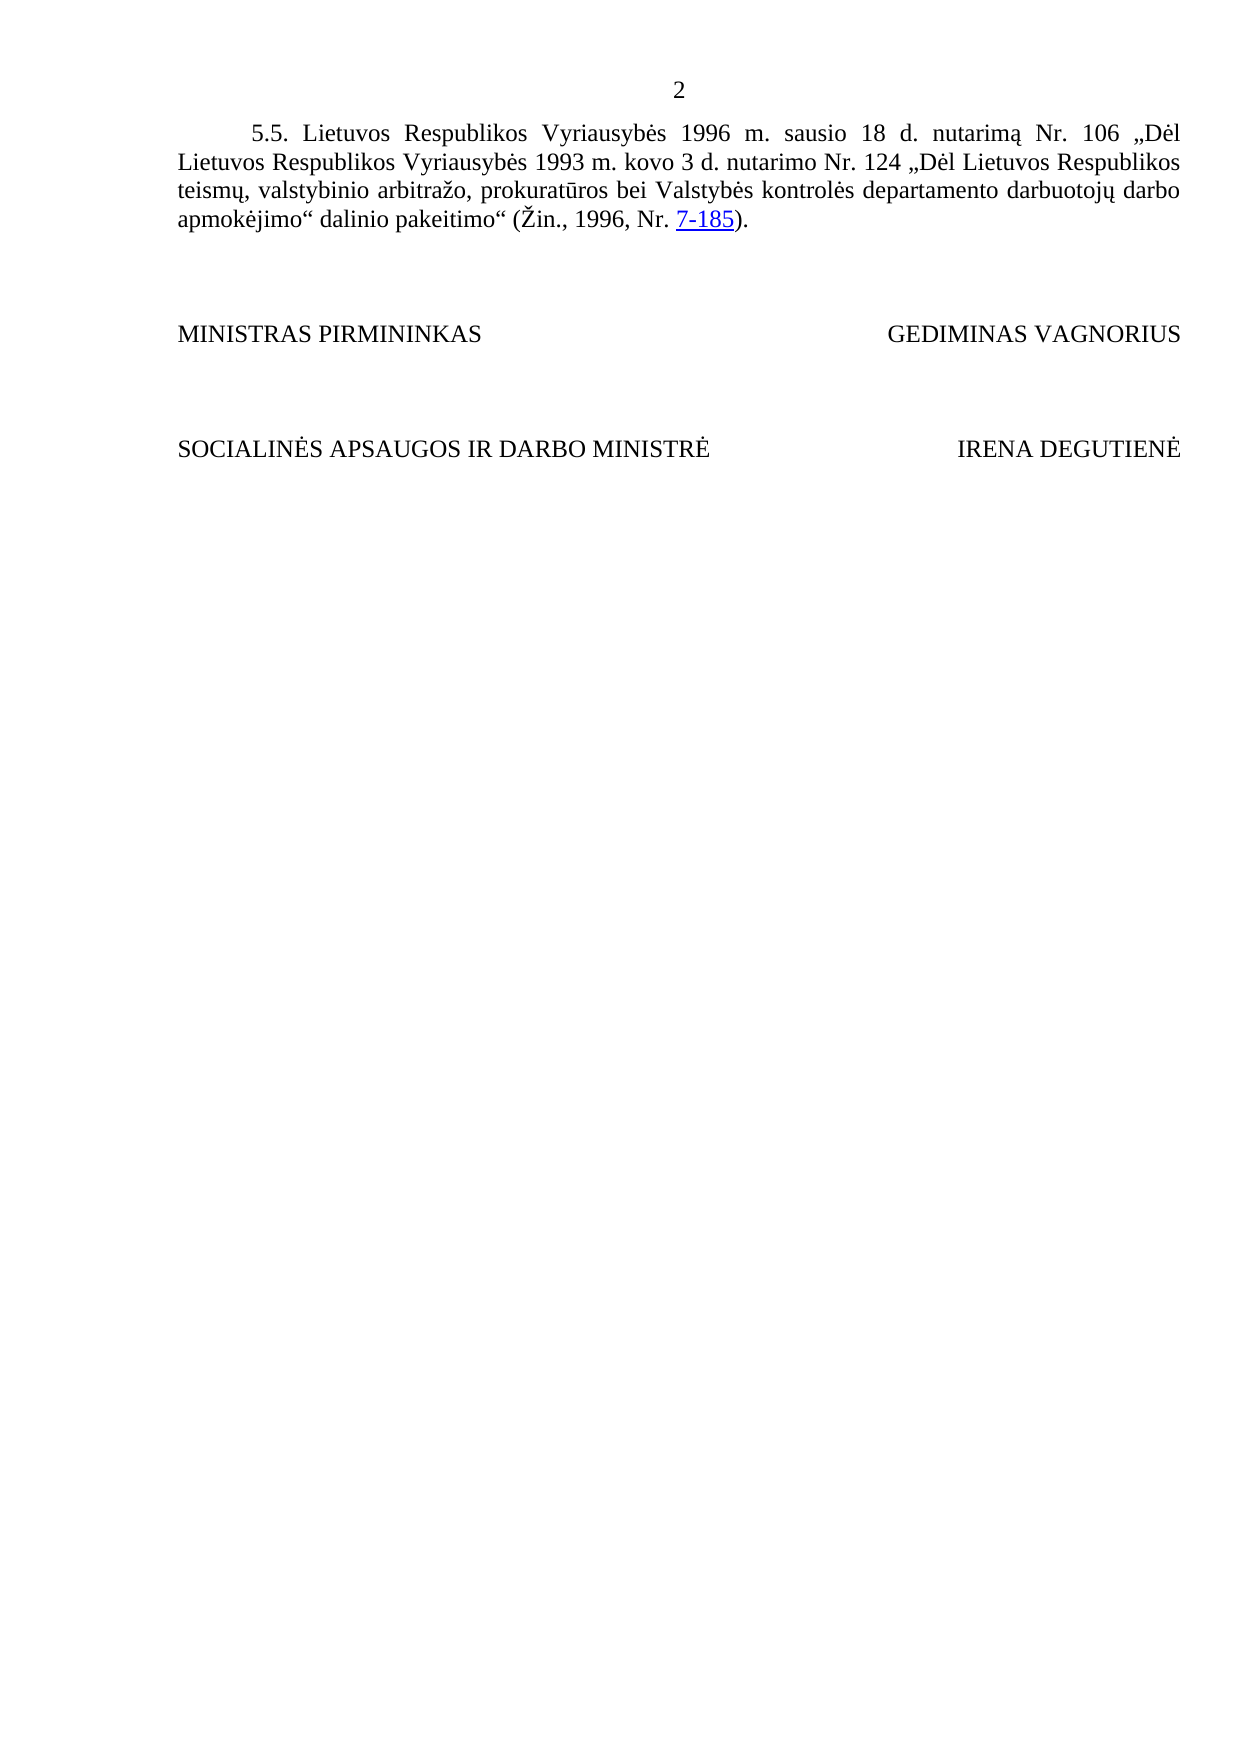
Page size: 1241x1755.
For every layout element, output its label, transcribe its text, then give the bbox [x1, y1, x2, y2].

text MINISTRAS PIRMININKAS GEDIMINAS VAGNORIUS [177, 319, 1181, 348]
text SOCIALINĖS APSAUGOS IR DARBO MINISTRĖ IRENA DEGUTIENĖ [177, 434, 1181, 463]
text 5.5. Lietuvos Respublikos Vyriausybės 1996 m. sausio 18 d. nutarimą Nr. 106 „Dėl Lietuvos Respublikos Vyriausybės 1993 m. kovo 3 d. nutarimo Nr. 124 „Dėl Lietuvos Respublikos teismų, valstybinio arbitražo, prokuratūros bei Valstybės kontrolės departamento darbuotojų darbo apmokėjimo“ dalinio pakeitimo“ (Žin., 1996, Nr. 7-185). [177, 118, 1181, 233]
